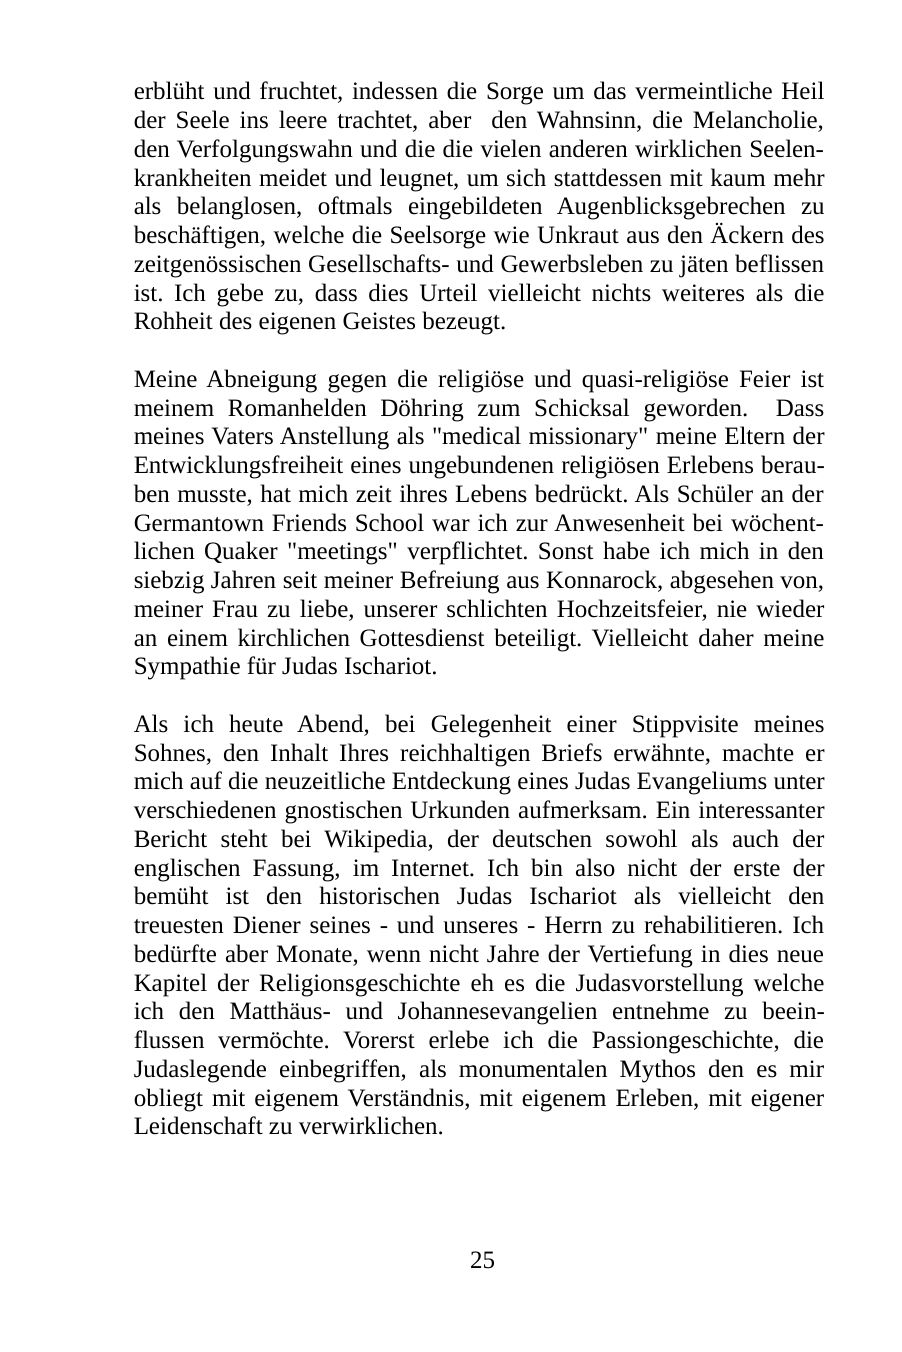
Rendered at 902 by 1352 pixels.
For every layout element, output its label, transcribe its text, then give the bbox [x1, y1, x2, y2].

text Meine Abneigung gegen die religiöse und quasi-religiöse Feier ist meinem Romanhelden Döhring zum Schicksal geworden. Dass meines Vaters Anstellung als "medical missionary" meine Eltern der Entwicklungsfreiheit eines ungebundenen religiösen Erlebens berau-ben musste, hat mich zeit ihres Lebens bedrückt. Als Schüler an der Germantown Friends School war ich zur Anwesenheit bei wöchent-lichen Quaker "meetings" verpflichtet. Sonst habe ich mich in den siebzig Jahren seit meiner Befreiung aus Konnarock, abgesehen von, meiner Frau zu liebe, unserer schlichten Hochzeitsfeier, nie wieder an einem kirchlichen Gottesdienst beteiligt. Vielleicht daher meine Sympathie für Judas Ischariot. [133, 364, 825, 680]
text Als ich heute Abend, bei Gelegenheit einer Stippvisite meines Sohnes, den Inhalt Ihres reichhaltigen Briefs erwähnte, machte er mich auf die neuzeitliche Entdeckung eines Judas Evangeliums unter verschiedenen gnostischen Urkunden aufmerksam. Ein interessanter Bericht steht bei Wikipedia, der deutschen sowohl als auch der englischen Fassung, im Internet. Ich bin also nicht der erste der bemüht ist den historischen Judas Ischariot als vielleicht den treuesten Diener seines - und unseres - Herrn zu rehabilitieren. Ich bedürfte aber Monate, wenn nicht Jahre der Vertiefung in dies neue Kapitel der Religionsgeschichte eh es die Judasvorstellung welche ich den Matthäus- und Johannesevangelien entnehme zu beein-flussen vermöchte. Vorerst erlebe ich die Passiongeschichte, die Judaslegende einbegriffen, als monumentalen Mythos den es mir obliegt mit eigenem Verständnis, mit eigenem Erleben, mit eigener Leidenschaft zu verwirklichen. [133, 709, 825, 1140]
text erblüht und fruchtet, indessen die Sorge um das vermeintliche Heil der Seele ins leere trachtet, aber den Wahnsinn, die Melancholie, den Verfolgungswahn und die die vielen anderen wirklichen Seelen-krankheiten meidet und leugnet, um sich stattdessen mit kaum mehr als belanglosen, oftmals eingebildeten Augenblicksgebrechen zu beschäftigen, welche die Seelsorge wie Unkraut aus den Äckern des zeitgenössischen Gesellschafts- und Gewerbsleben zu jäten beflissen ist. Ich gebe zu, dass dies Urteil vielleicht nichts weiteres als die Rohheit des eigenen Geistes bezeugt. [133, 76, 825, 335]
